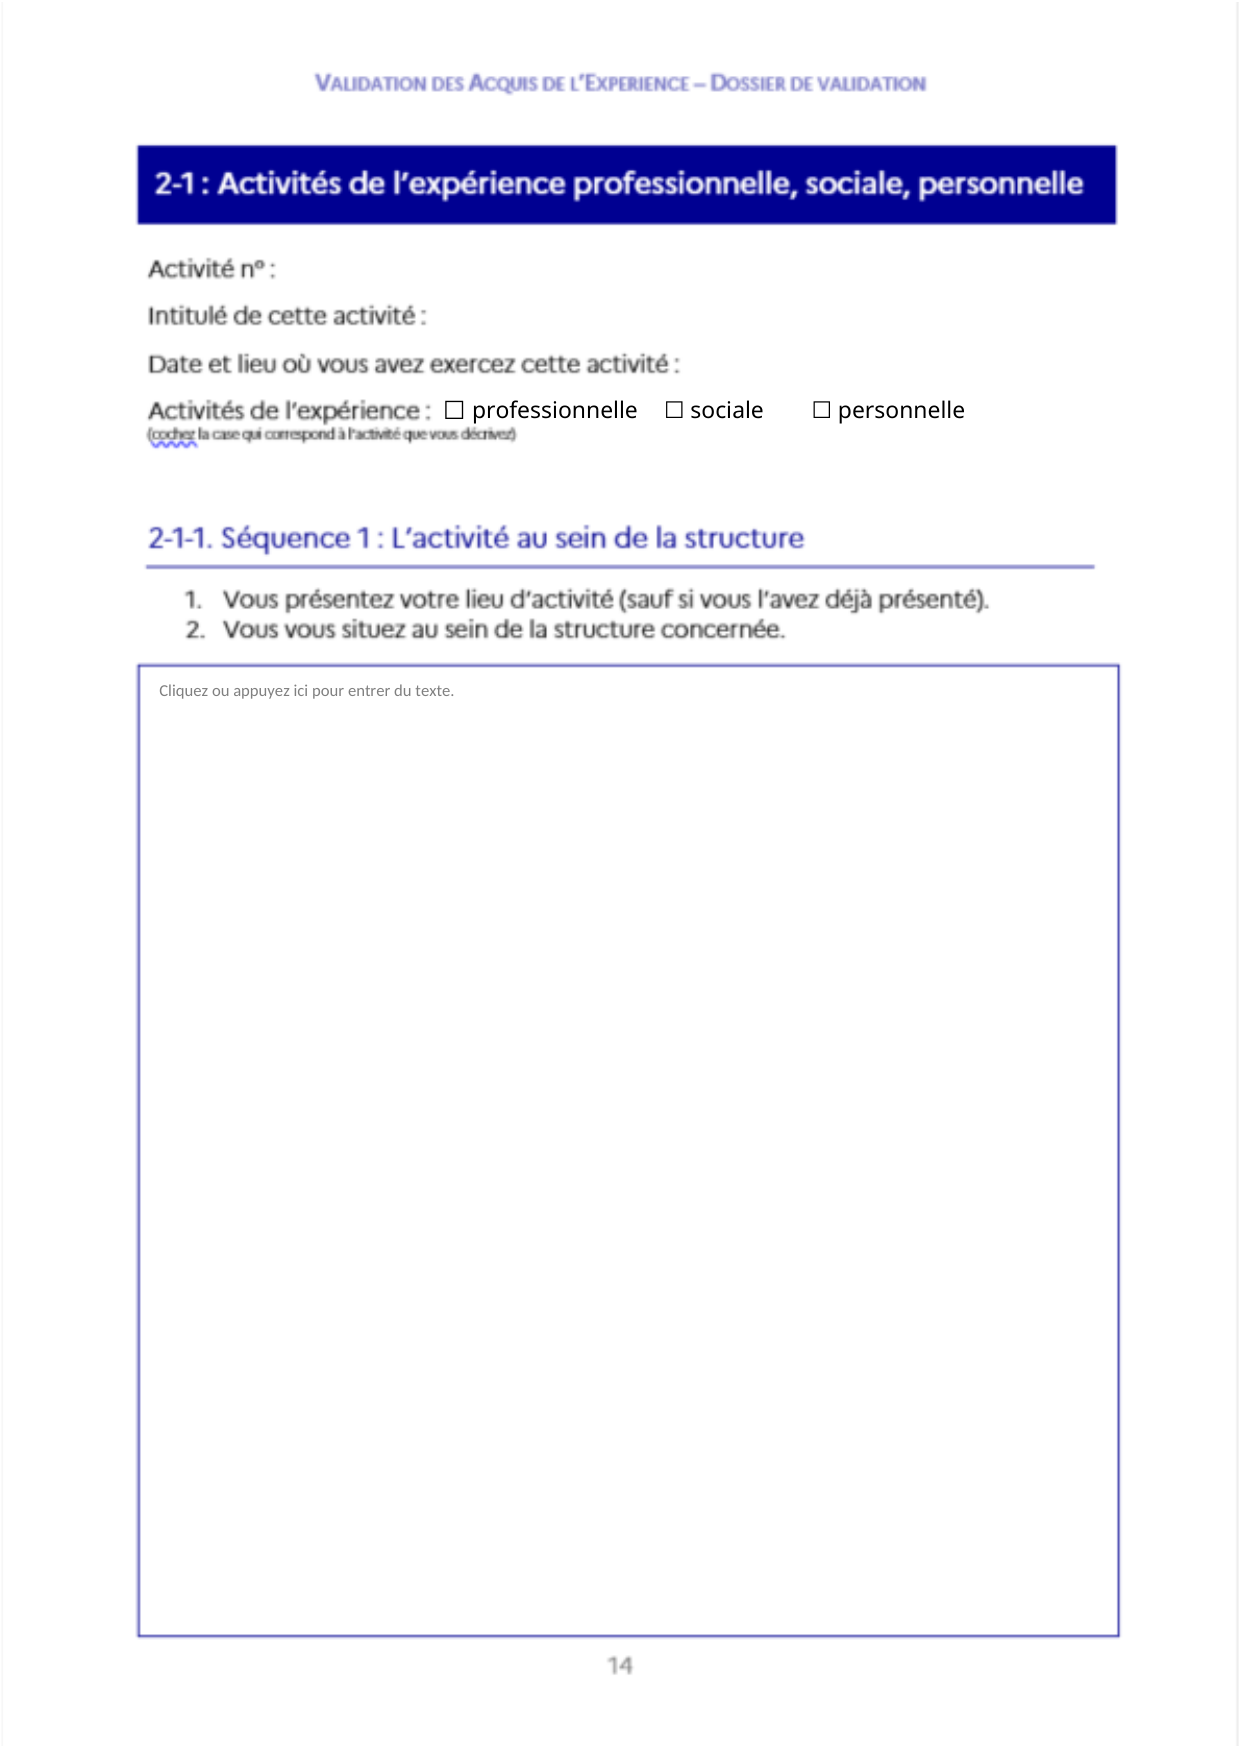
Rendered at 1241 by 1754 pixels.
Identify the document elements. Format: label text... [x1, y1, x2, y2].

picture [1, 2, 1239, 1746]
text Cliquez ou appuyez ici pour entrer du texte. [159, 680, 1100, 701]
